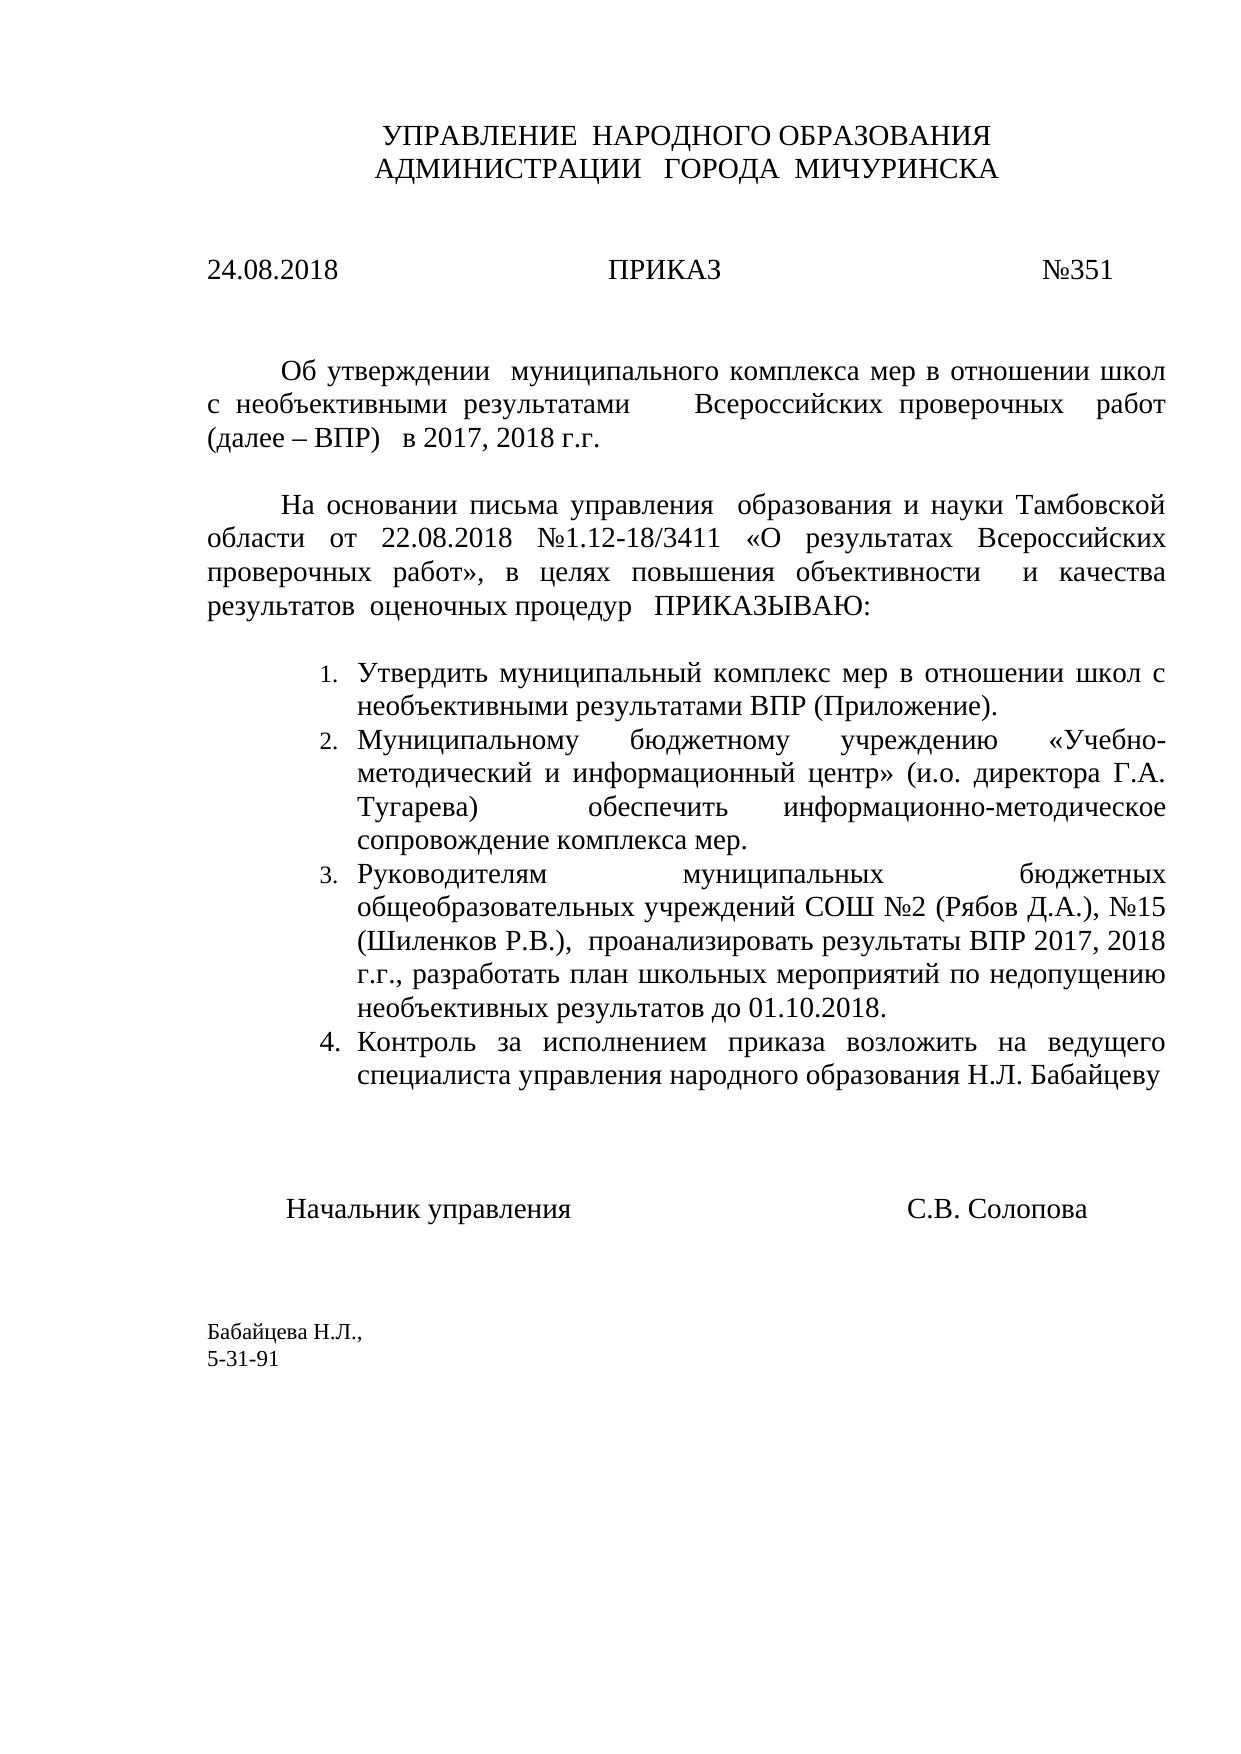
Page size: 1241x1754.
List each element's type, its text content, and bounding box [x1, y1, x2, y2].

list Контроль за исполнением приказа возложить на ведущего специалиста управления народного образования Н.Л. Бабайцеву [319, 1024, 1167, 1091]
text Начальник управления С.В. Солопова [207, 1191, 1167, 1225]
text УПРАВЛЕНИЕ НАРОДНОГО ОБРАЗОВАНИЯ [207, 118, 1167, 152]
text АДМИНИСТРАЦИИ ГОРОДА МИЧУРИНСКА [207, 152, 1167, 185]
text 5-31-91 [207, 1345, 1167, 1371]
text 24.08.2018 ПРИКАЗ №351 [207, 252, 1167, 286]
list Утвердить муниципальный комплекс мер в отношении школ с необъективными результатами ВПР (Приложение). [319, 655, 1167, 722]
text Бабайцева Н.Л., [207, 1318, 1167, 1345]
list Муниципальному бюджетному учреждению «Учебно-методический и информационный центр» (и.о. директора Г.А. Тугарева) обеспечить информационно-методическое сопровождение комплекса мер. [319, 722, 1167, 856]
list Руководителям муниципальных бюджетных общеобразовательных учреждений СОШ №2 (Рябов Д.А.), №15 (Шиленков Р.В.), проанализировать результаты ВПР 2017, 2018 г.г., разработать план школьных мероприятий по недопущению необъективных результатов до 01.10.2018. [319, 856, 1167, 1024]
text На основании письма управления образования и науки Тамбовской области от 22.08.2018 №1.12-18/3411 «О результатах Всероссийских проверочных работ», в целях повышения объективности и качества результатов оценочных процедур ПРИКАЗЫВАЮ: [207, 487, 1167, 621]
text Об утверждении муниципального комплекса мер в отношении школ с необъективными результатами Всероссийских проверочных работ (далее – ВПР) в 2017, 2018 г.г. [207, 353, 1167, 453]
